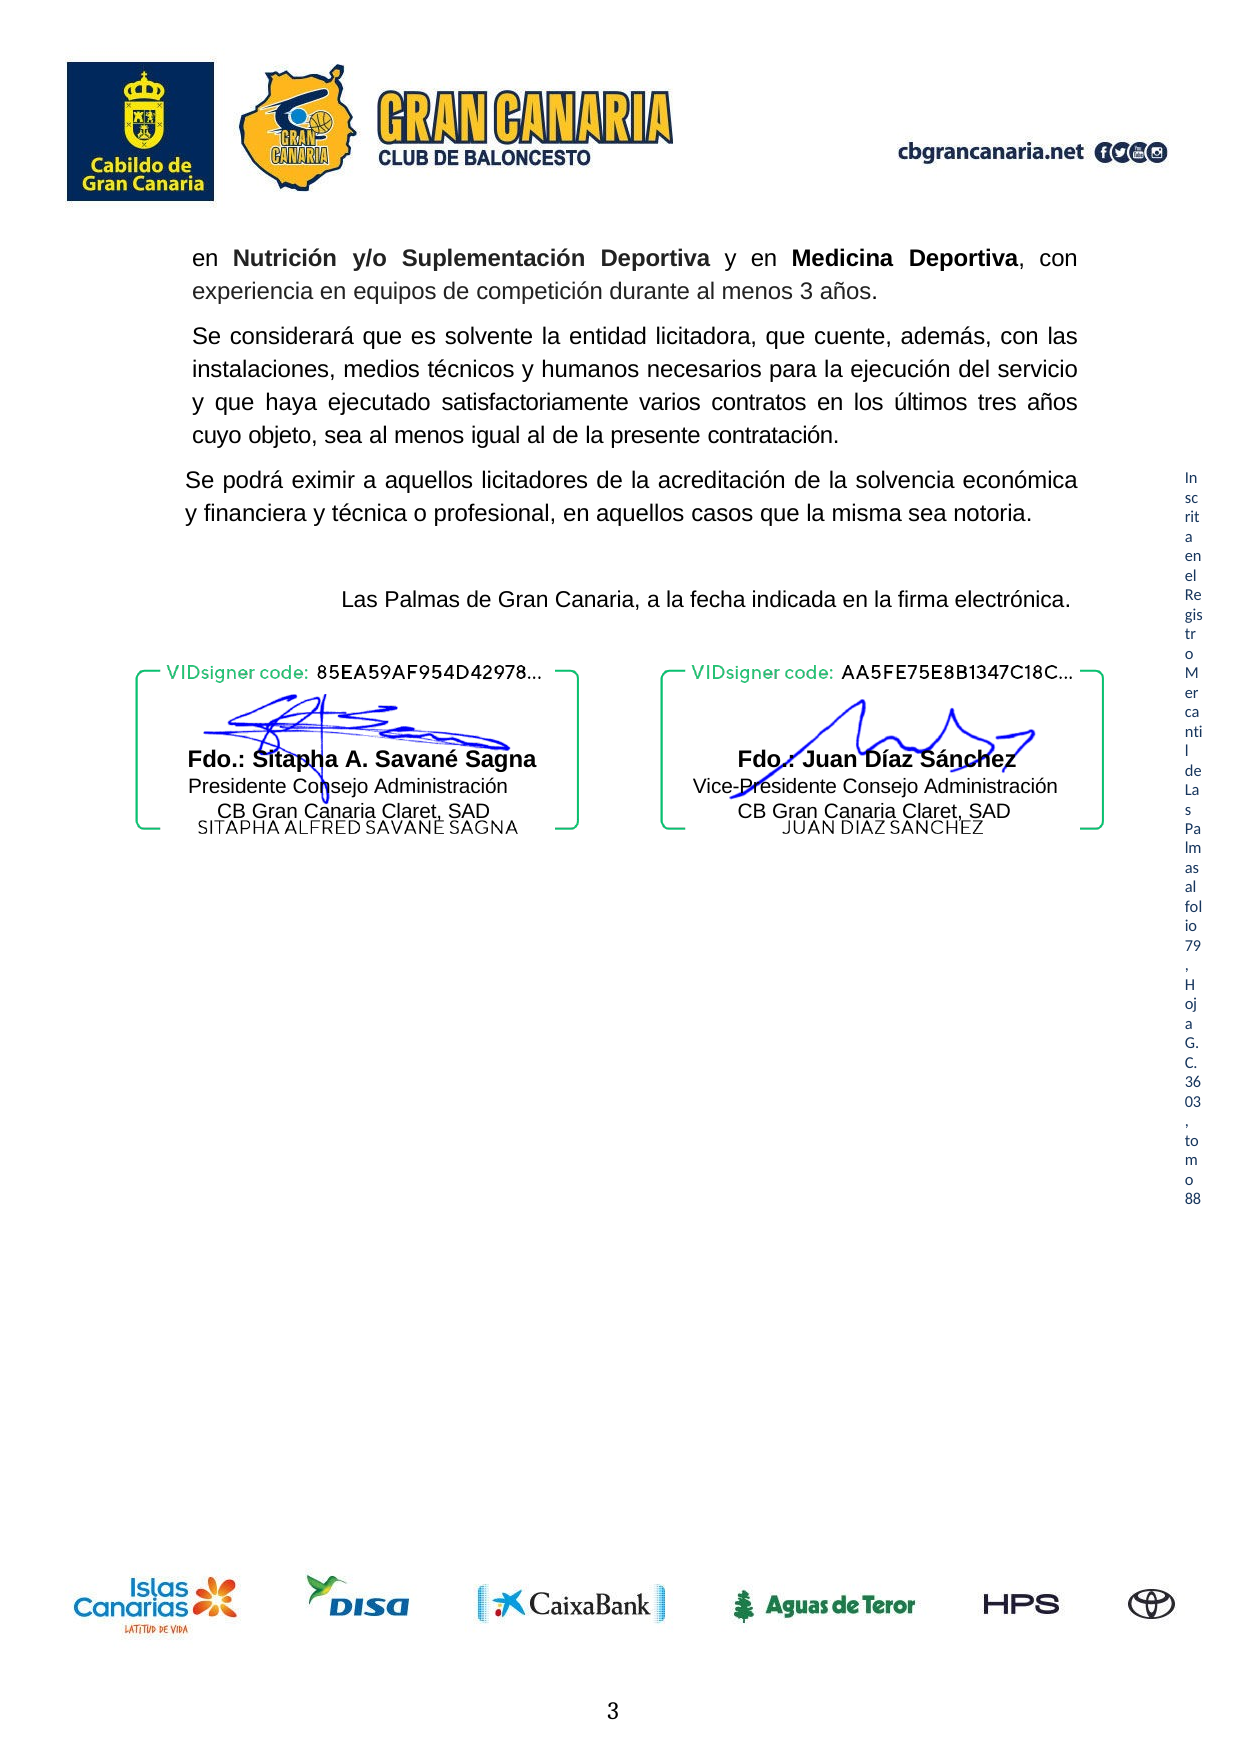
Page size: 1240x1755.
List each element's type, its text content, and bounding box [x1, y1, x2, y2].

text Inscrita en el Registro Mercantil de Las Palmas al folio 79, Hoja G.C. 3603, tomo 882 Gral.- N.I.F.: A-35310598 [1184, 468, 1203, 1208]
